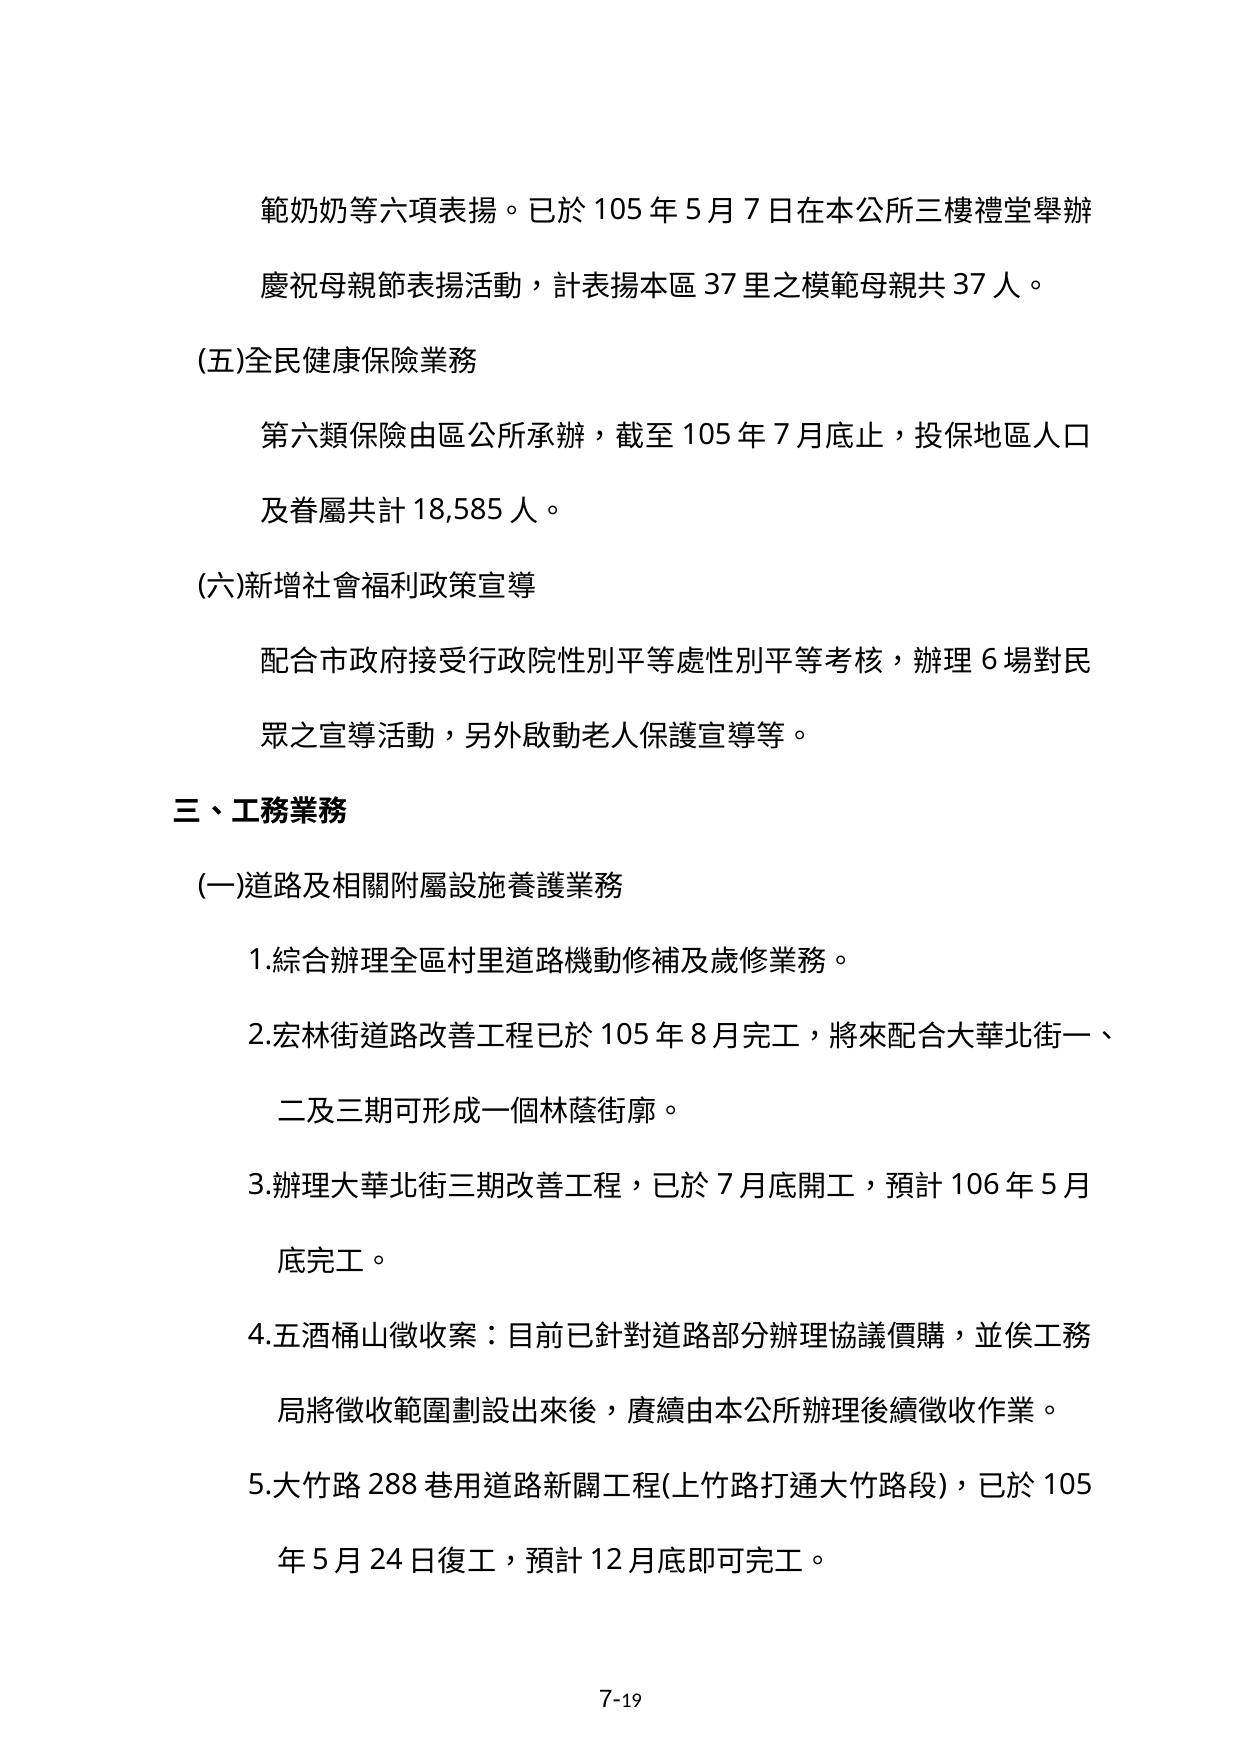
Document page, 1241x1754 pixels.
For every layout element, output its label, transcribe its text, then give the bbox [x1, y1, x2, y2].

text 3.辦理大華北街三期改善工程，已於7月底開工，預計106年5月底完工。 [248, 1139, 1092, 1289]
text 第六類保險由區公所承辦，截至105年7月底止，投保地區人口及眷屬共計18,585人。 [260, 389, 1092, 539]
text 2.宏林街道路改善工程已於105年8月完工，將來配合大華北街一、二及三期可形成一個林蔭街廓。 [248, 989, 1092, 1139]
text 5.大竹路288巷用道路新闢工程(上竹路打通大竹路段)，已於105年5月24日復工，預計12月底即可完工。 [248, 1439, 1092, 1589]
text 1.綜合辦理全區村里道路機動修補及歲修業務。 [248, 914, 1092, 989]
text 範奶奶等六項表揚。已於105年5月7日在本公所三樓禮堂舉辦慶祝母親節表揚活動，計表揚本區37里之模範母親共37人。 [260, 164, 1092, 314]
text 4.五酒桶山徵收案：目前已針對道路部分辦理協議價購，並俟工務局將徵收範圍劃設出來後，賡續由本公所辦理後續徵收作業。 [248, 1289, 1092, 1439]
subtitle (六)新增社會福利政策宣導 [198, 539, 1092, 614]
subtitle (五)全民健康保險業務 [198, 314, 1092, 389]
text (一)道路及相關附屬設施養護業務 [198, 839, 1092, 914]
text 配合市政府接受行政院性別平等處性別平等考核，辦理6場對民眾之宣導活動，另外啟動老人保護宣導等。 [260, 614, 1092, 764]
text 三、工務業務 [173, 764, 1092, 839]
